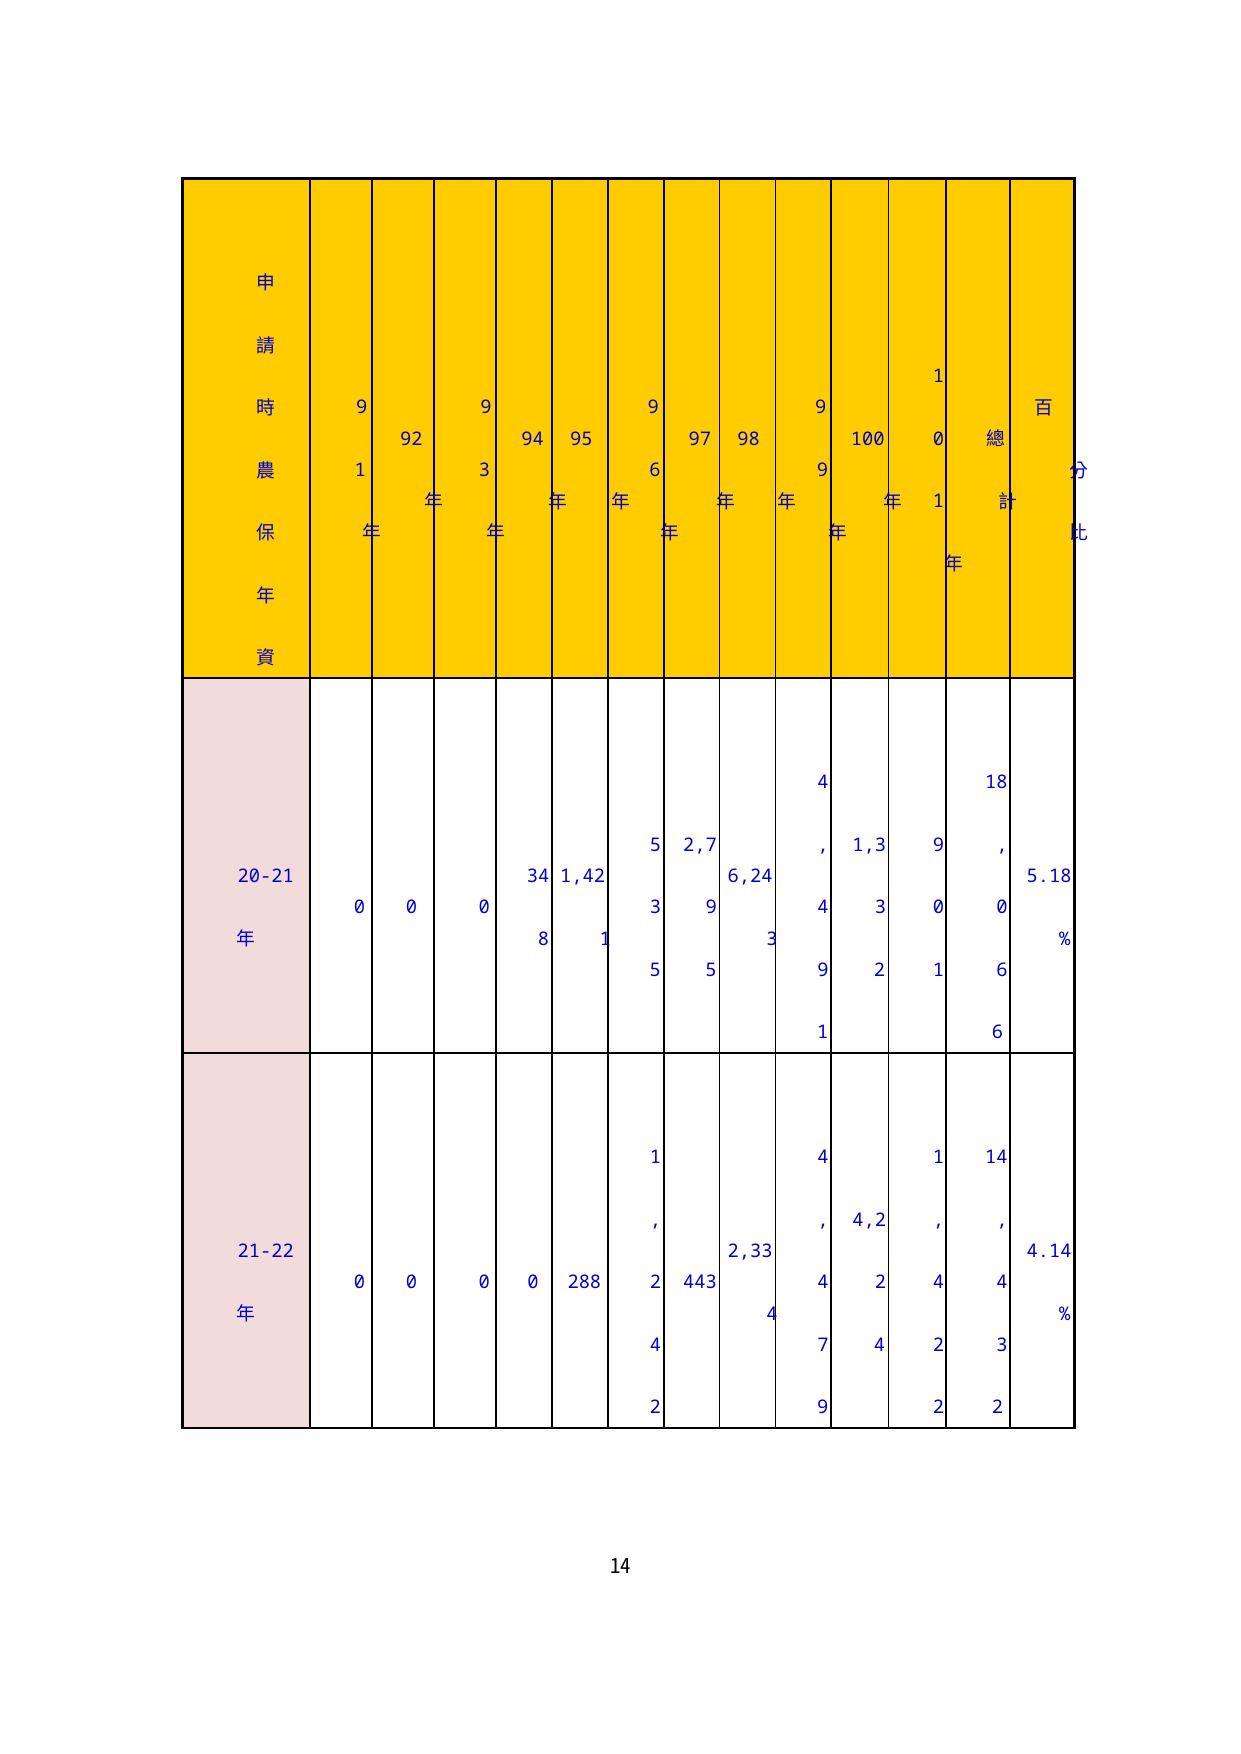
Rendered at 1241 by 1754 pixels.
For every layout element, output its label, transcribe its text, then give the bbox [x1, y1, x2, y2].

table_header 申請時農保年資 [184, 180, 309, 677]
table_header 92年 [373, 180, 433, 677]
table_cell 1,421 [553, 679, 607, 1052]
table_header 101年 [889, 180, 945, 677]
table_cell 4,479 [776, 1054, 830, 1427]
table_cell 1,422 [889, 1054, 945, 1427]
table_header 99年 [776, 180, 830, 677]
table_cell 4.14% [1011, 1054, 1073, 1427]
table_cell 0 [497, 1054, 551, 1427]
table_header 93年 [435, 180, 495, 677]
table_cell 4,224 [832, 1054, 888, 1427]
table_cell 1,332 [832, 679, 888, 1052]
table_cell 2,334 [720, 1054, 775, 1427]
table_cell 5.18% [1011, 679, 1073, 1052]
table_cell 2,795 [665, 679, 719, 1052]
table_cell 18,066 [947, 679, 1009, 1052]
table_cell 20-21年 [184, 679, 309, 1052]
table_header 94年 [497, 180, 551, 677]
table_cell 348 [497, 679, 551, 1052]
table_cell 6,243 [720, 679, 775, 1052]
table_header 95年 [553, 180, 607, 677]
table_cell 901 [889, 679, 945, 1052]
table_cell 535 [609, 679, 663, 1052]
table_cell 0 [373, 1054, 433, 1427]
table_cell 14,432 [947, 1054, 1009, 1427]
table_header 總計 [947, 180, 1009, 677]
table_cell 0 [311, 679, 371, 1052]
table_header 97年 [665, 180, 719, 677]
table_cell 21-22年 [184, 1054, 309, 1427]
table_cell 0 [435, 679, 495, 1052]
table_cell 1,242 [609, 1054, 663, 1427]
table_cell 443 [665, 1054, 719, 1427]
table_cell 288 [553, 1054, 607, 1427]
table_header 98年 [720, 180, 775, 677]
table_cell 0 [435, 1054, 495, 1427]
table_cell 4,491 [776, 679, 830, 1052]
table_cell 0 [311, 1054, 371, 1427]
table_cell 0 [373, 679, 433, 1052]
table_header 96年 [609, 180, 663, 677]
table_header 91年 [311, 180, 371, 677]
table_header 百分比 [1011, 180, 1073, 677]
table_header 100年 [832, 180, 888, 677]
